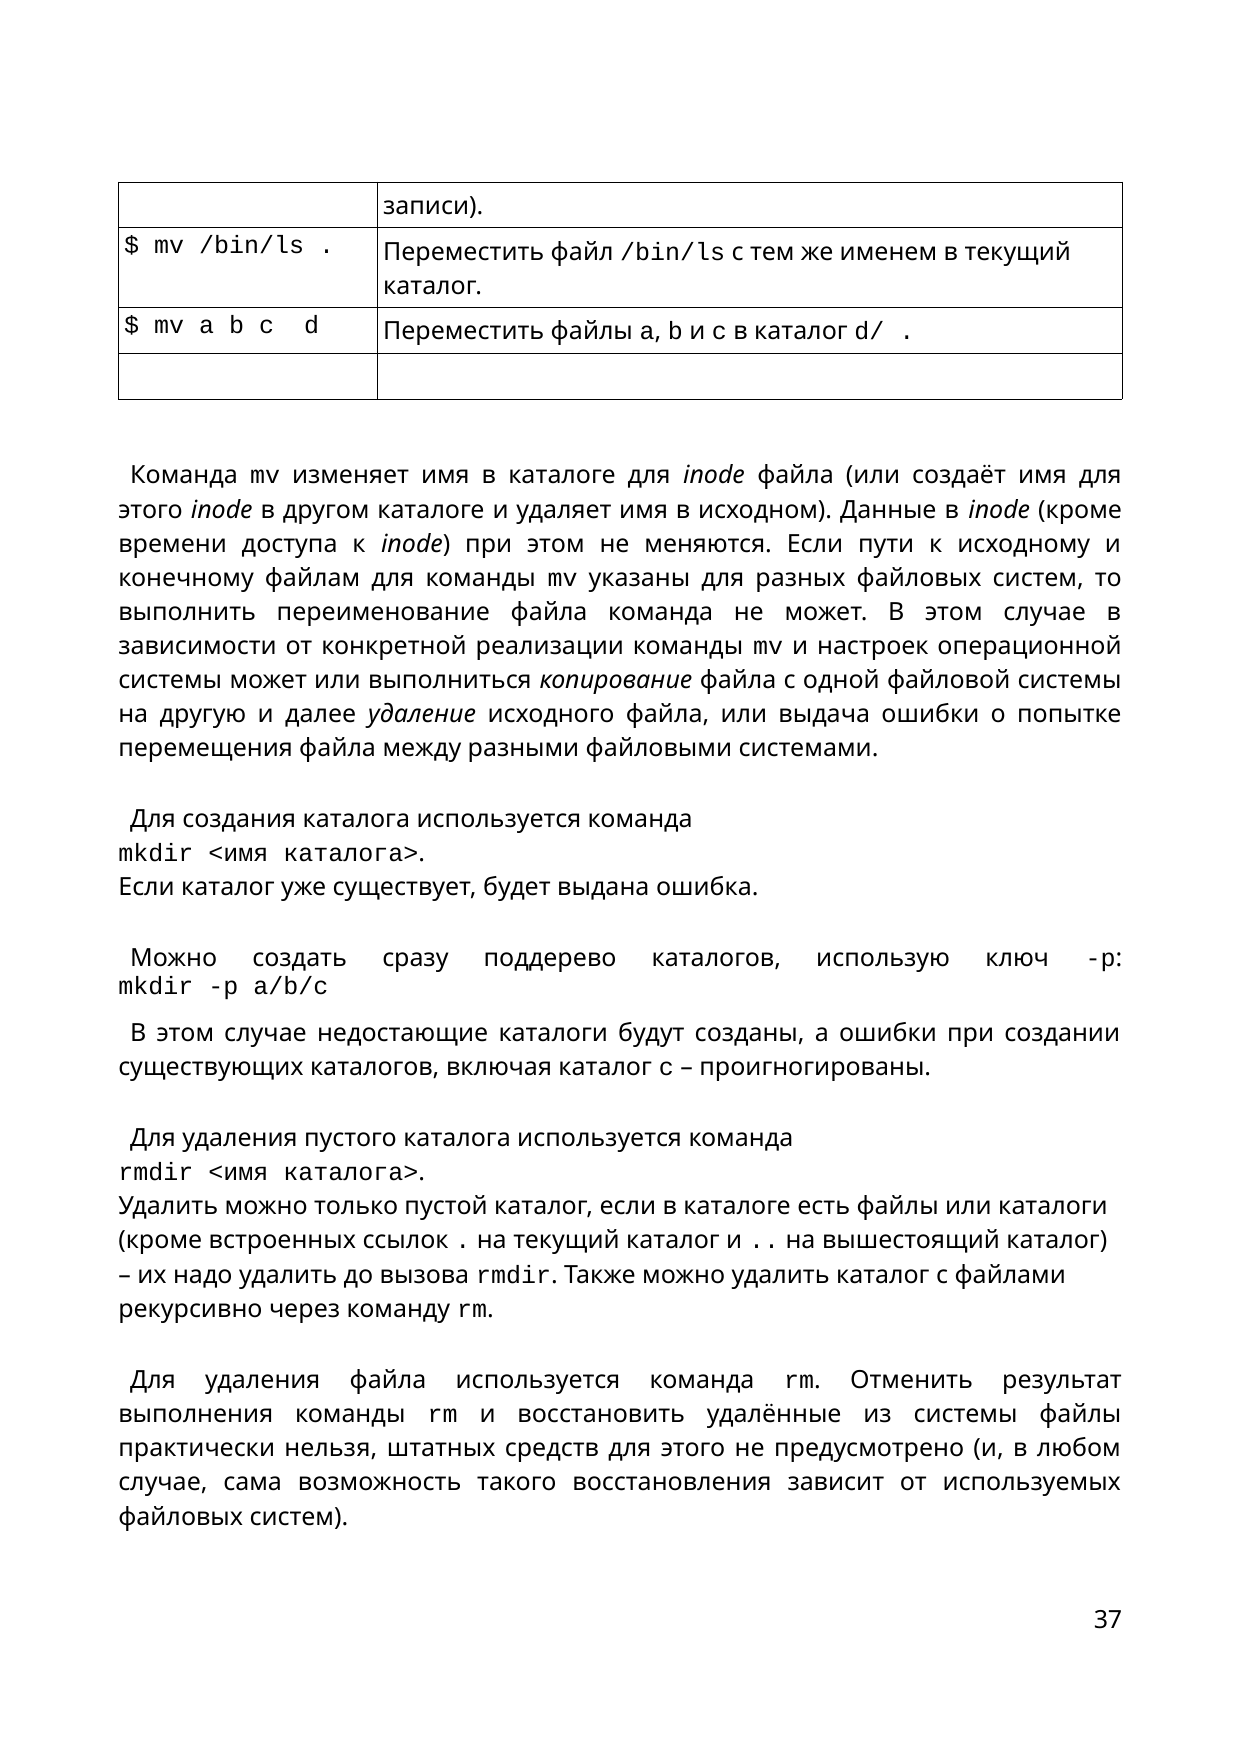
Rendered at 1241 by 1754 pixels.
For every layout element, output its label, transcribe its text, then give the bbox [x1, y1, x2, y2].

table_cell записи). [378, 183, 1122, 227]
table_cell $ mv /bin/ls . [119, 228, 377, 307]
table_cell [378, 354, 1122, 399]
text Для удаления пустого каталога используется команда rmdir <имя каталога>. Удалить можно только пустой каталог, если в каталоге есть файлы или каталоги (кроме встроенных ссылок . на текущий каталог и .. на вышестоящий каталог) – их надо удалить до вызова rmdir. Также можно удалить каталог с файлами рекурсивно через команду rm. [118, 1120, 1122, 1325]
text Можно создать сразу поддерево каталогов, использую ключ -p: mkdir -p a/b/c [118, 940, 1122, 1002]
table_cell [119, 183, 377, 227]
table_cell $ mv a b c d [119, 308, 377, 353]
text Для создания каталога используется команда mkdir <имя каталога>. Если каталог уже существует, будет выдана ошибка. [118, 801, 1122, 903]
table_cell Переместить файл /bin/ls с тем же именем в текущий каталог. [378, 228, 1122, 307]
text В этом случае недостающие каталоги будут созданы, а ошибки при создании существующих каталогов, включая каталог c – проигногированы. [118, 1015, 1122, 1083]
table_cell Переместить файлы a, b и c в каталог d/ . [378, 308, 1122, 353]
text Для удаления файла используется команда rm. Отменить результат выполнения команды rm и восстановить удалённые из системы файлы практически нельзя, штатных средств для этого не предусмотрено (и, в любом случае, сама возможность такого восстановления зависит от используемых файловых систем). [118, 1361, 1122, 1532]
text Команда mv изменяет имя в каталоге для inode файла (или создаёт имя для этого inode в другом каталоге и удаляет имя в исходном). Данные в inode (кроме времени доступа к inode) при этом не меняются. Если пути к исходному и конечному файлам для команды mv указаны для разных файловых систем, то выполнить переименование файла команда не может. В этом случае в зависимости от конкретной реализации команды mv и настроек операционной системы может или выполниться копирование файла с одной файловой системы на другую и далее удаление исходного файла, или выдача ошибки о попытке перемещения файла между разными файловыми системами. [118, 457, 1122, 764]
table_cell [119, 354, 377, 399]
